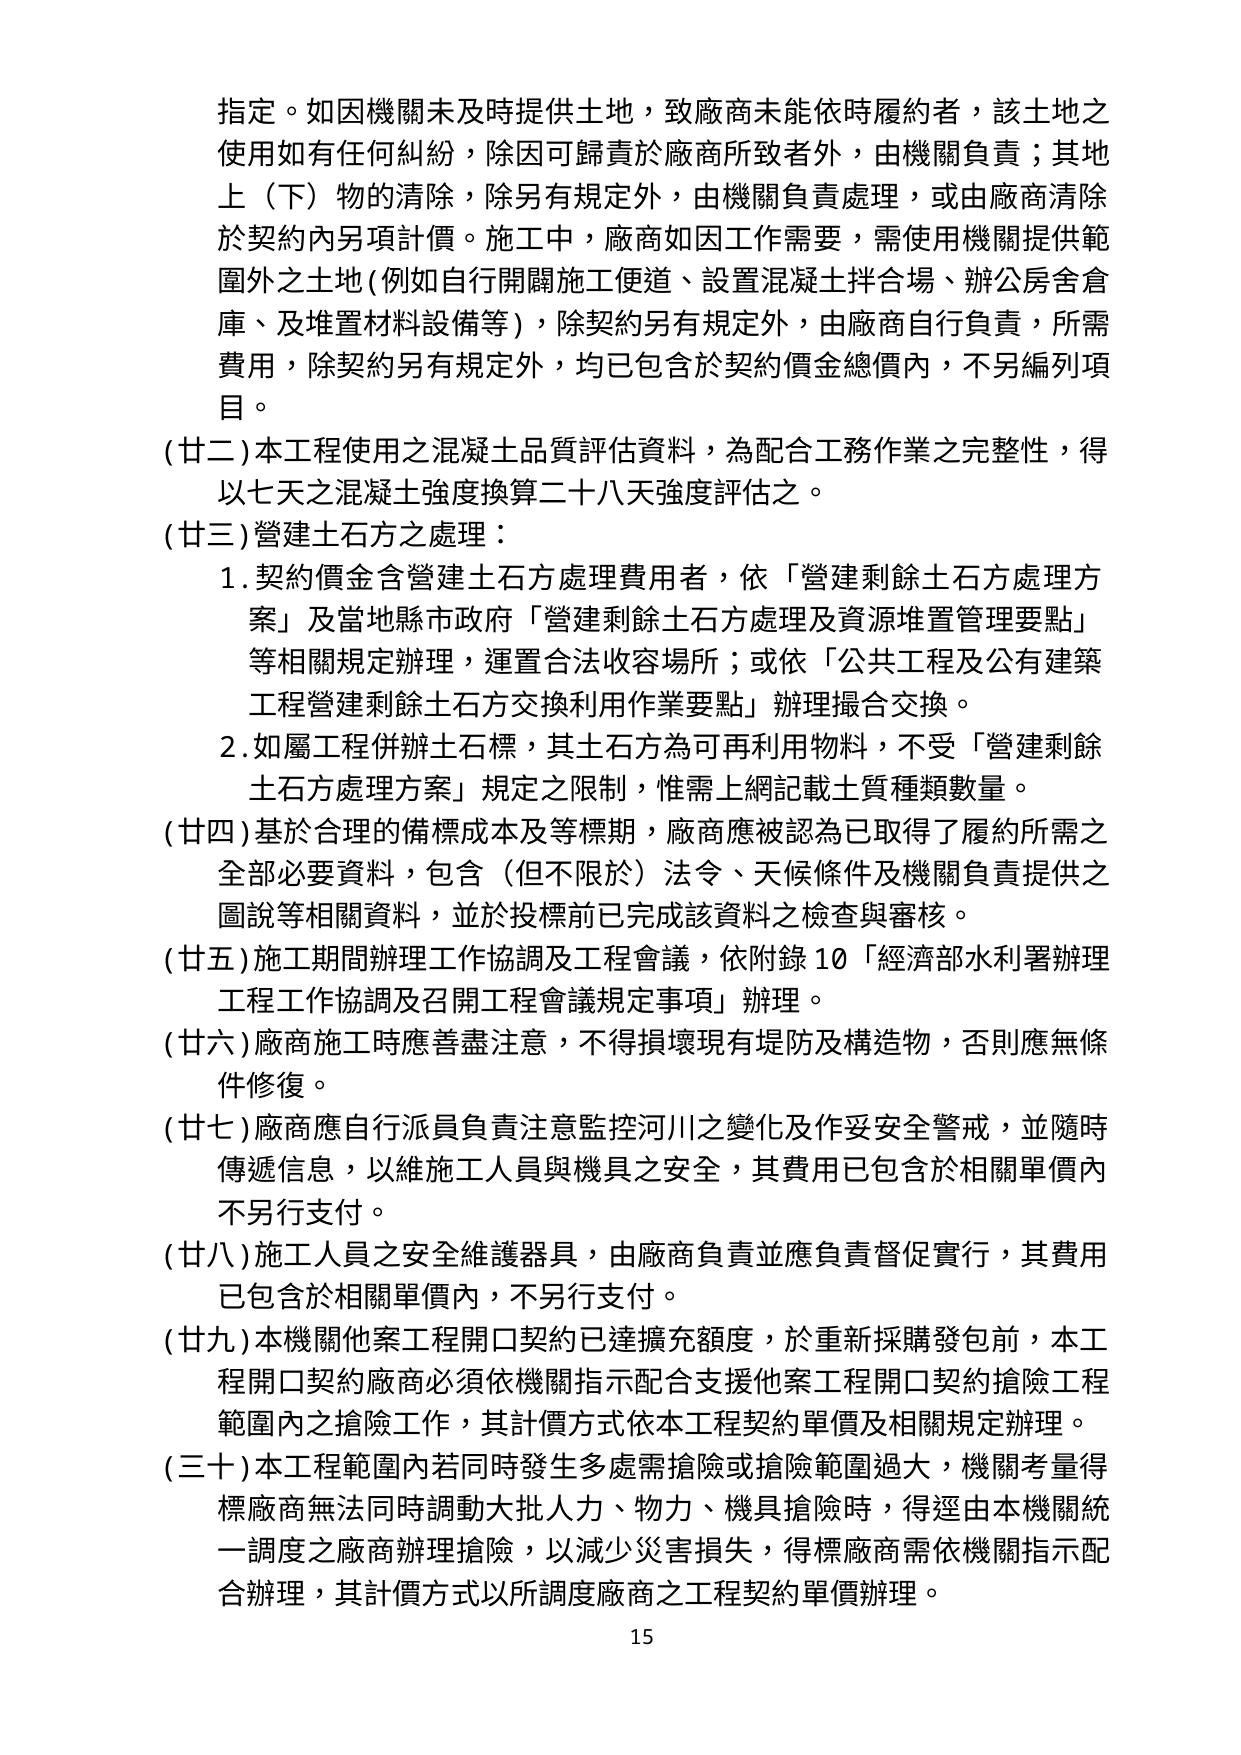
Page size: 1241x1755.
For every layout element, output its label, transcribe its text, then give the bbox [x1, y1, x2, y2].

text (廿九)本機關他案工程開口契約已達擴充額度，於重新採購發包前，本工程開口契約廠商必須依機關指示配合支援他案工程開口契約搶險工程範圍內之搶險工作，其計價方式依本工程契約單價及相關規定辦理。 [159, 1316, 1110, 1443]
text 1.契約價金含營建土石方處理費用者，依「營建剩餘土石方處理方案」及當地縣市政府「營建剩餘土石方處理及資源堆置管理要點」等相關規定辦理，運置合法收容場所；或依「公共工程及公有建築工程營建剩餘土石方交換利用作業要點」辦理撮合交換。 [218, 554, 1104, 723]
text (廿二)本工程使用之混凝土品質評估資料，為配合工務作業之完整性，得以七天之混凝土強度換算二十八天強度評估之。 [159, 427, 1110, 512]
text 2.如屬工程併辦土石標，其土石方為可再利用物料，不受「營建剩餘土石方處理方案」規定之限制，惟需上網記載土質種類數量。 [218, 723, 1104, 808]
text (廿三)營建土石方之處理： [159, 512, 1110, 554]
text (廿五)施工期間辦理工作協調及工程會議，依附錄10「經濟部水利署辦理工程工作協調及召開工程會議規定事項」辦理。 [159, 935, 1110, 1020]
text (三十)本工程範圍內若同時發生多處需搶險或搶險範圍過大，機關考量得標廠商無法同時調動大批人力、物力、機具搶險時，得逕由本機關統一調度之廠商辦理搶險，以減少災害損失，得標廠商需依機關指示配合辦理，其計價方式以所調度廠商之工程契約單價辦理。 [159, 1443, 1110, 1612]
text (廿四)基於合理的備標成本及等標期，廠商應被認為已取得了履約所需之全部必要資料，包含（但不限於）法令、天候條件及機關負責提供之圖說等相關資料，並於投標前已完成該資料之檢查與審核。 [159, 808, 1110, 935]
text (廿六)廠商施工時應善盡注意，不得損壞現有堤防及構造物，否則應無條件修復。 [159, 1020, 1110, 1104]
text (廿一)契約使用之土地，除契約另有規定外，由機關提供，其地界由機關指定。如因機關未及時提供土地，致廠商未能依時履約者，該土地之使用如有任何糾紛，除因可歸責於廠商所致者外，由機關負責；其地上（下）物的清除，除另有規定外，由機關負責處理，或由廠商清除，於契約內另項計價。施工中，廠商如因工作需要，需使用機關提供範圍外之土地(例如自行開闢施工便道、設置混凝土拌合場、辦公房舍倉庫、及堆置材料設備等)，除契約另有規定外，由廠商自行負責，所需費用，除契約另有規定外，均已包含於契約價金總價內，不另編列項目。 [159, 89, 1110, 427]
text (廿七)廠商應自行派員負責注意監控河川之變化及作妥安全警戒，並隨時傳遞信息，以維施工人員與機具之安全，其費用已包含於相關單價內，不另行支付。 [159, 1104, 1110, 1232]
text (廿八)施工人員之安全維護器具，由廠商負責並應負責督促實行，其費用已包含於相關單價內，不另行支付。 [159, 1232, 1110, 1316]
